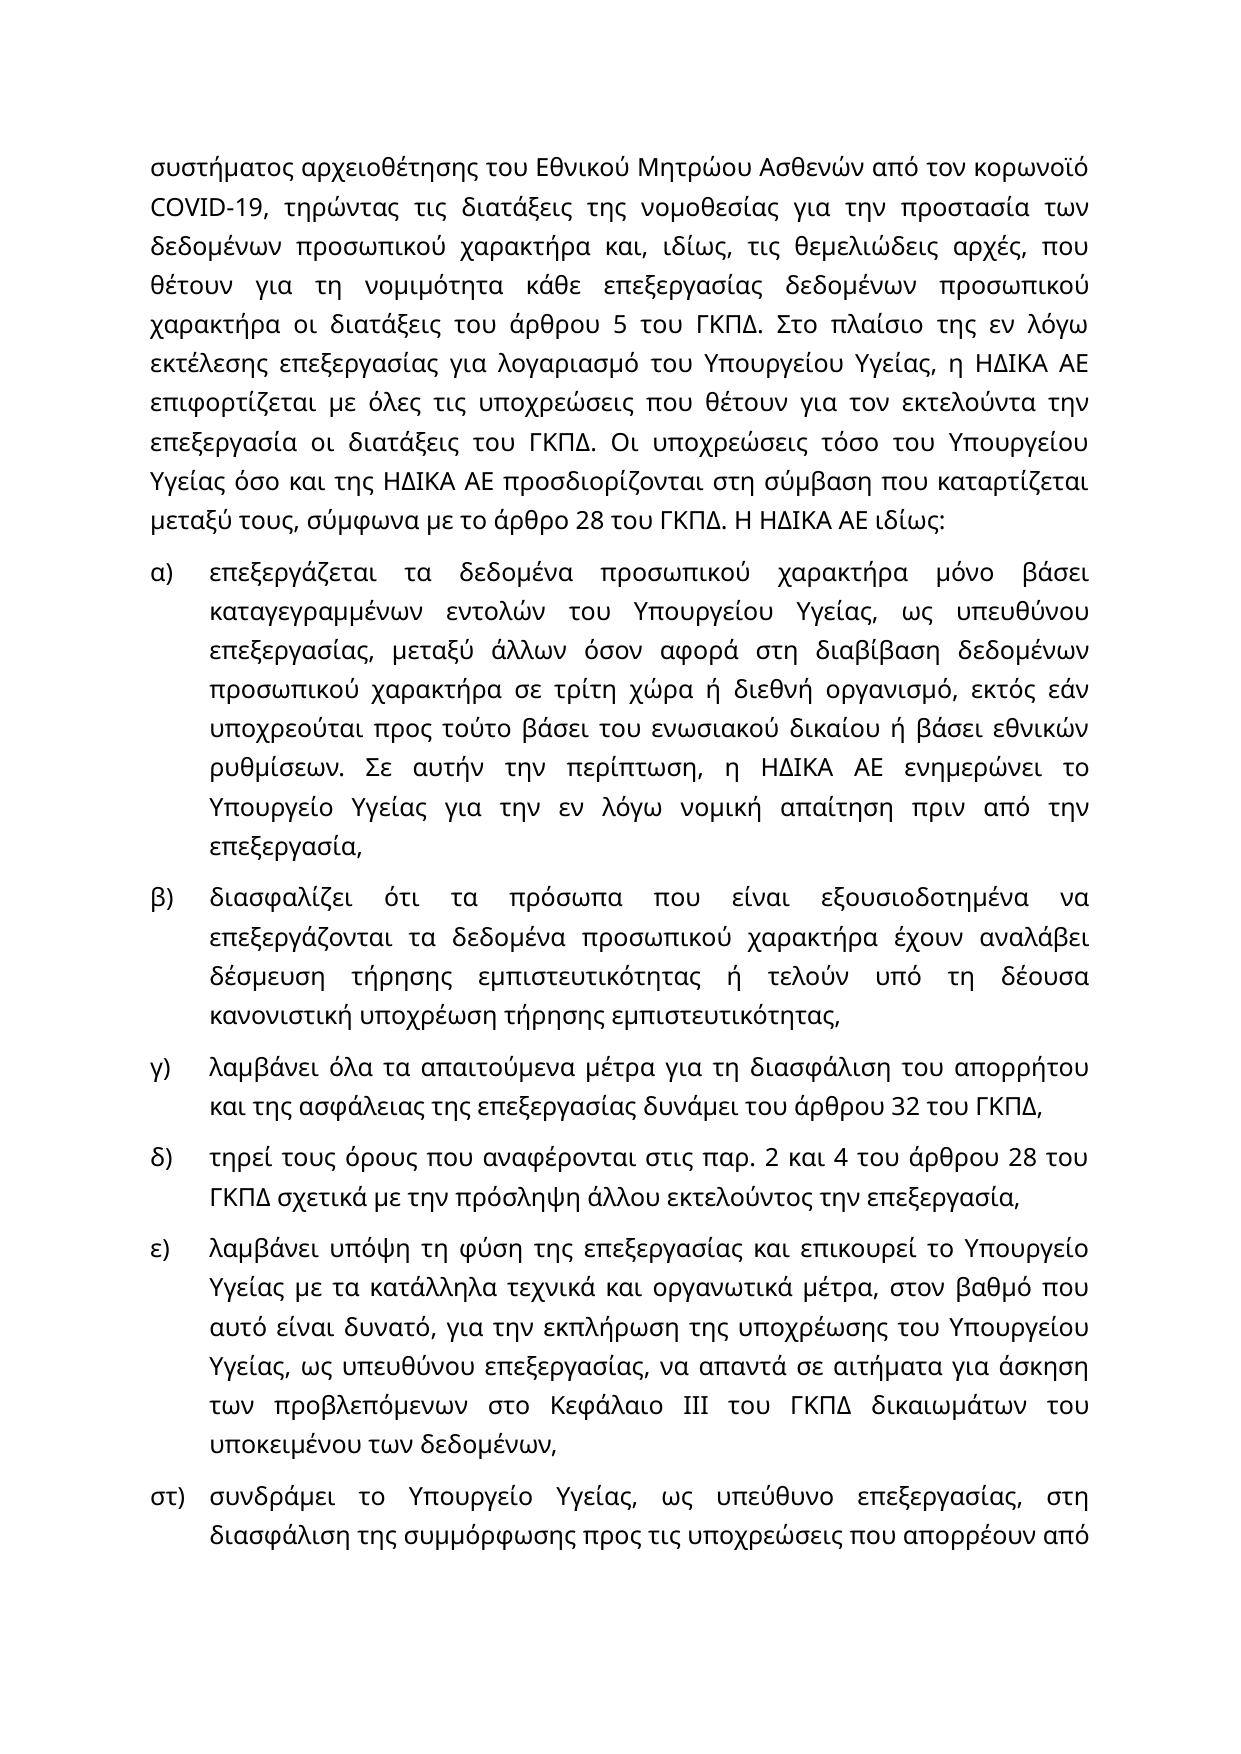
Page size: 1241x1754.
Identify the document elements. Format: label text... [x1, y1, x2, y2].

list ε) λαμβάνει υπόψη τη φύση της επεξεργασίας και επικουρεί το Υπουργείο Υγείας με τα κατάλληλα τεχνικά και οργανωτικά μέτρα, στον βαθμό που αυτό είναι δυνατό, για την εκπλήρωση της υποχρέωσης του Υπουργείου Υγείας, ως υπευθύνου επεξεργασίας, να απαντά σε αιτήματα για άσκηση των προβλεπόμενων στο Κεφάλαιο III του ΓΚΠΔ δικαιωμάτων του υποκειμένου των δεδομένων, [150, 1231, 1090, 1461]
list δ) τηρεί τους όρους που αναφέρονται στις παρ. 2 και 4 του άρθρου 28 του ΓΚΠΔ σχετικά με την πρόσληψη άλλου εκτελούντος την επεξεργασία, [150, 1140, 1090, 1213]
list στ) συνδράμει το Υπουργείο Υγείας, ως υπεύθυνο επεξεργασίας, στη διασφάλιση της συμμόρφωσης προς τις υποχρεώσεις που απορρέουν από [150, 1478, 1090, 1552]
list γ) λαμβάνει όλα τα απαιτούμενα μέτρα για τη διασφάλιση του απορρήτου και της ασφάλειας της επεξεργασίας δυνάμει του άρθρου 32 του ΓΚΠΔ, [150, 1049, 1090, 1122]
list α) επεξεργάζεται τα δεδομένα προσωπικού χαρακτήρα μόνο βάσει καταγεγραμμένων εντολών του Υπουργείου Υγείας, ως υπευθύνου επεξεργασίας, μεταξύ άλλων όσον αφορά στη διαβίβαση δεδομένων προσωπικού χαρακτήρα σε τρίτη χώρα ή διεθνή οργανισμό, εκτός εάν υποχρεούται προς τούτο βάσει του ενωσιακού δικαίου ή βάσει εθνικών ρυθμίσεων. Σε αυτήν την περίπτωση, η ΗΔΙΚΑ ΑΕ ενημερώνει το Υπουργείο Υγείας για την εν λόγω νομική απαίτηση πριν από την επεξεργασία, [150, 554, 1090, 862]
text συστήματος αρχειοθέτησης του Εθνικού Μητρώου Ασθενών από τον κορωνοϊό COVID-19, τηρώντας τις διατάξεις της νομοθεσίας για την προστασία των δεδομένων προσωπικού χαρακτήρα και, ιδίως, τις θεμελιώδεις αρχές, που θέτουν για τη νομιμότητα κάθε επεξεργασίας δεδομένων προσωπικού χαρακτήρα οι διατάξεις του άρθρου 5 του ΓΚΠΔ. Στο πλαίσιο της εν λόγω εκτέλεσης επεξεργασίας για λογαριασμό του Υπουργείου Υγείας, η ΗΔΙΚΑ ΑΕ επιφορτίζεται με όλες τις υποχρεώσεις που θέτουν για τον εκτελούντα την επεξεργασία οι διατάξεις του ΓΚΠΔ. Οι υποχρεώσεις τόσο του Υπουργείου Υγείας όσο και της ΗΔΙΚΑ ΑΕ προσδιορίζονται στη σύμβαση που καταρτίζεται μεταξύ τους, σύμφωνα με το άρθρο 28 του ΓΚΠΔ. Η ΗΔΙΚΑ ΑΕ ιδίως: [150, 150, 1090, 537]
list β) διασφαλίζει ότι τα πρόσωπα που είναι εξουσιοδοτημένα να επεξεργάζονται τα δεδομένα προσωπικού χαρακτήρα έχουν αναλάβει δέσμευση τήρησης εμπιστευτικότητας ή τελούν υπό τη δέουσα κανονιστική υποχρέωση τήρησης εμπιστευτικότητας, [150, 880, 1090, 1032]
